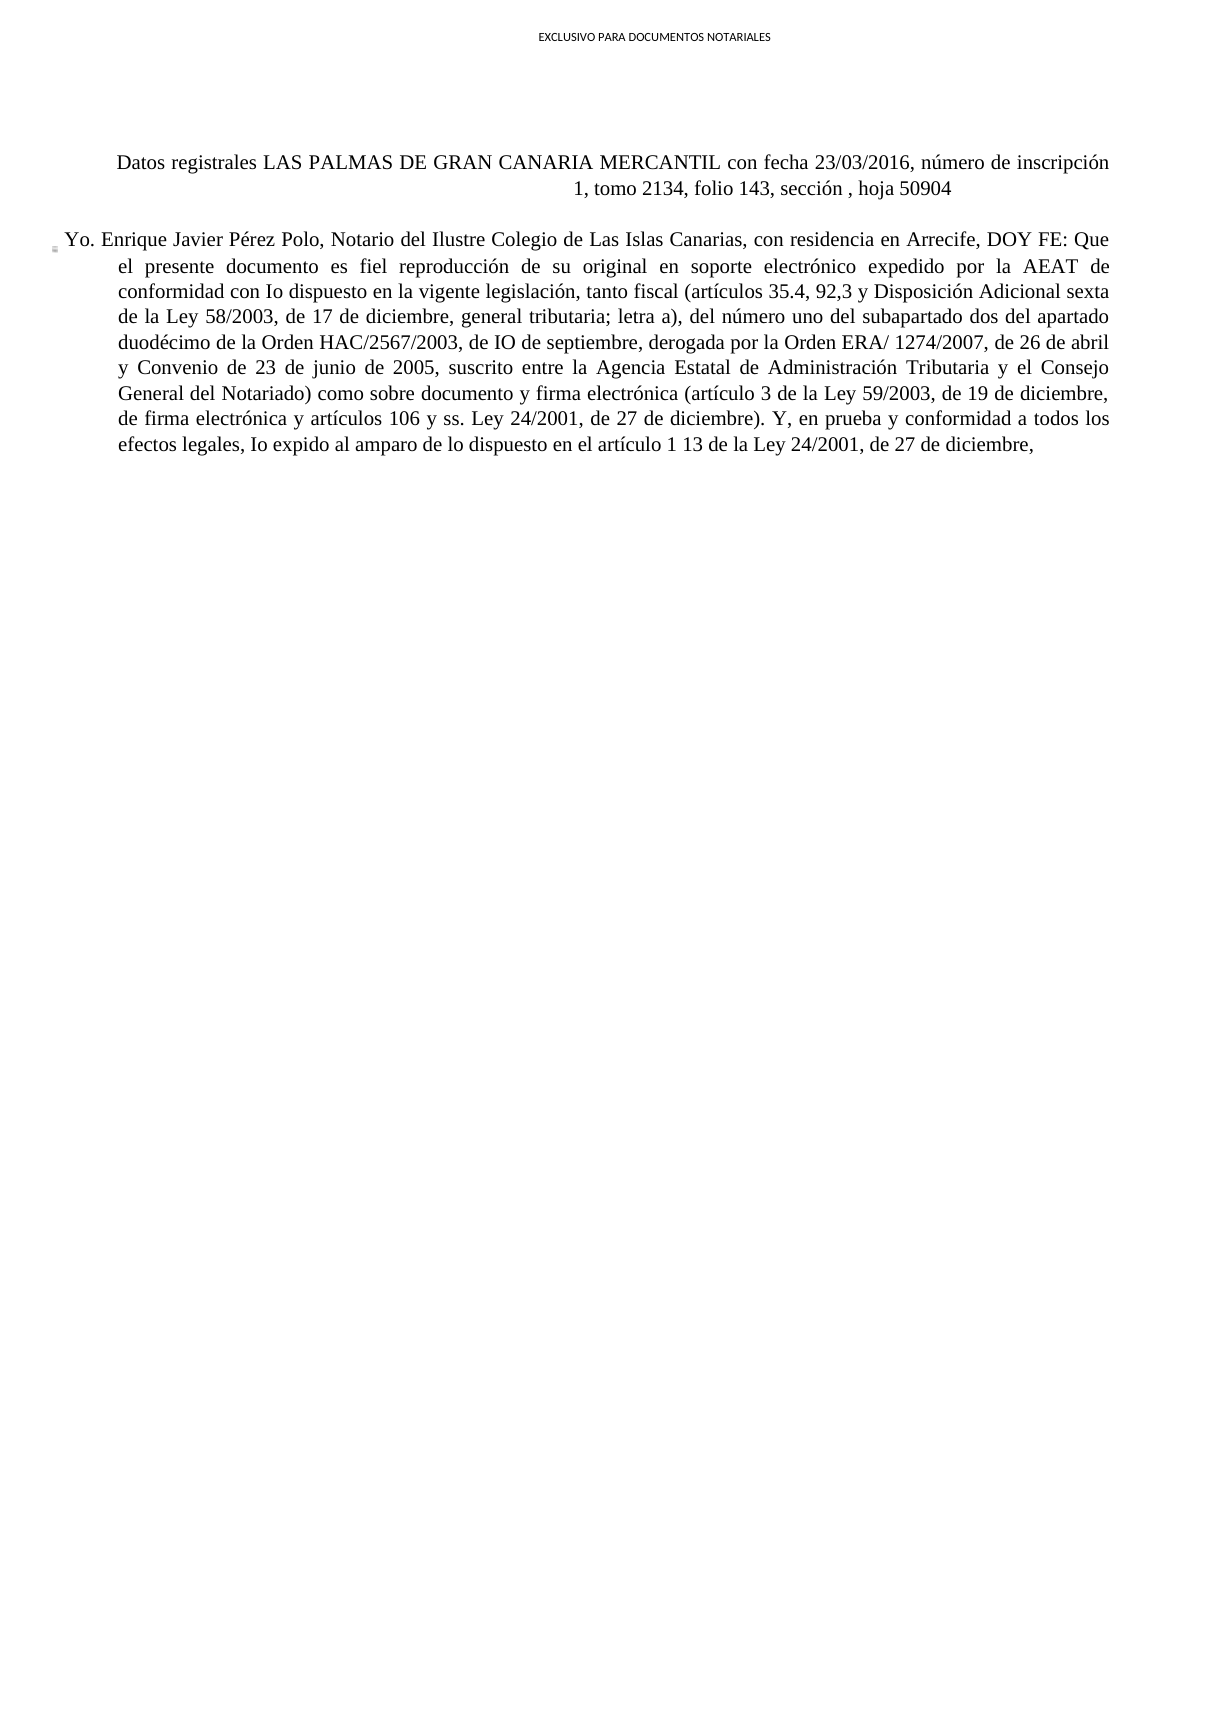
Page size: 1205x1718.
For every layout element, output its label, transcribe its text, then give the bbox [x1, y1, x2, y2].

text Datos registrales LAS PALMAS DE GRAN CANARIA MERCANTIL con fecha 23/03/2016, número de inscripción 1, tomo 2134, folio 143, sección , hoja 50904 [116, 150, 1111, 199]
text Yo. Enrique Javier Pérez Polo, Notario del Ilustre Colegio de Las Islas Canarias, con residencia en Arrecife, DOY FE: Que el presente documento es fiel reproducción de su original en soporte electrónico expedido por la AEAT de conformidad con Io dispuesto en la vigente legislación, tanto fiscal (artículos 35.4, 92,3 y Disposición Adicional sexta de la Ley 58/2003, de 17 de diciembre, general tributaria; letra a), del número uno del subapartado dos del apartado duodécimo de la Orden HAC/2567/2003, de IO de septiembre, derogada por la Orden ERA/ 1274/2007, de 26 de abril y Convenio de 23 de junio de 2005, suscrito entre la Agencia Estatal de Administración Tributaria y el Consejo General del Notariado) como sobre documento y firma electrónica (artículo 3 de la Ley 59/2003, de 19 de diciembre, de firma electrónica y artículos 106 y ss. Ley 24/2001, de 27 de diciembre). Y, en prueba y conformidad a todos los efectos legales, Io expido al amparo de lo dispuesto en el artículo 1 13 de la Ley 24/2001, de 27 de diciembre, [52, 227, 1111, 456]
